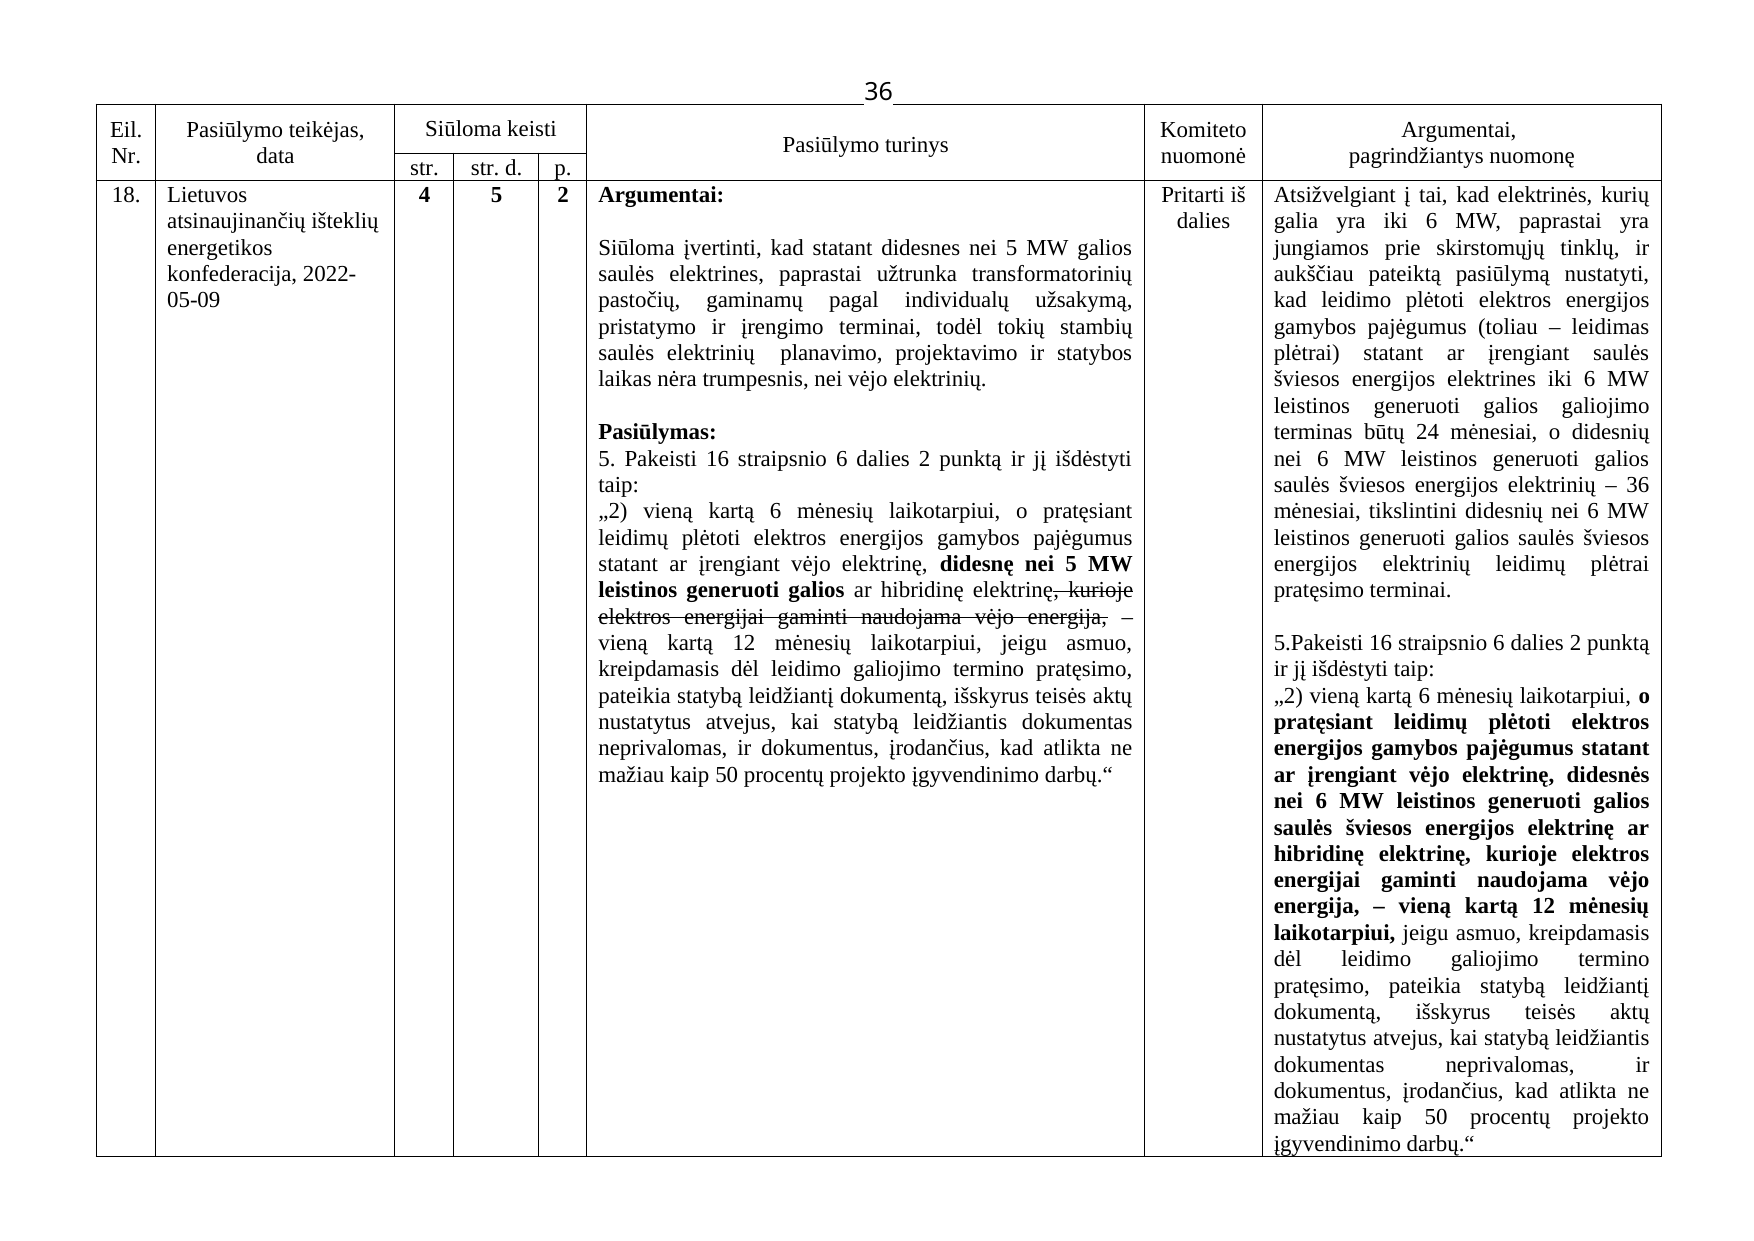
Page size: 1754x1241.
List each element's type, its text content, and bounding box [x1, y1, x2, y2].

table_cell p. [539, 154, 586, 180]
table_header Komiteto nuomonė [1145, 105, 1262, 180]
table_cell str. d. [454, 154, 538, 180]
table_cell 4 [395, 181, 453, 1156]
table_cell 5 [454, 181, 538, 1156]
table_header Argumentai, pagrindžiantys nuomonę [1263, 105, 1661, 180]
table_cell 2 [539, 181, 586, 1156]
table_header Eil. Nr. [97, 105, 155, 180]
table_cell Pritarti iš dalies [1145, 181, 1262, 1156]
table_header Pasiūlymo turinys [587, 105, 1144, 180]
table_header Pasiūlymo teikėjas, data [156, 105, 394, 180]
table_cell Argumentai: Siūloma įvertinti, kad statant didesnes nei 5 MW galios saulės elektrines, paprastai užtrunka transformatorinių pastočių, gaminamų pagal individualų užsakymą, pristatymo ir įrengimo terminai, todėl tokių stambių saulės elektrinių planavimo, projektavimo ir statybos laikas nėra trumpesnis, nei vėjo elektrinių. Pasiūlymas: 5. Pakeisti 16 straipsnio 6 dalies 2 punktą ir jį išdėstyti taip: „2) vieną kartą 6 mėnesių laikotarpiui, o pratęsiant leidimų plėtoti elektros energijos gamybos pajėgumus statant ar įrengiant vėjo elektrinę, didesnę nei 5 MW leistinos generuoti galios ar hibridinę elektrinę, kurioje elektros energijai gaminti naudojama vėjo energija, – vieną kartą 12 mėnesių laikotarpiui, jeigu asmuo, kreipdamasis dėl leidimo galiojimo termino pratęsimo, pateikia statybą leidžiantį dokumentą, išskyrus teisės aktų nustatytus atvejus, kai statybą leidžiantis dokumentas neprivalomas, ir dokumentus, įrodančius, kad atlikta ne mažiau kaip 50 procentų projekto įgyvendinimo darbų.“ [587, 181, 1144, 1156]
table_header Siūloma keisti [395, 105, 586, 153]
table_cell Lietuvos atsinaujinančių išteklių energetikos konfederacija, 2022-05-09 [156, 181, 394, 1156]
table_cell Atsižvelgiant į tai, kad elektrinės, kurių galia yra iki 6 MW, paprastai yra jungiamos prie skirstomųjų tinklų, ir aukščiau pateiktą pasiūlymą nustatyti, kad leidimo plėtoti elektros energijos gamybos pajėgumus (toliau – leidimas plėtrai) statant ar įrengiant saulės šviesos energijos elektrines iki 6 MW leistinos generuoti galios galiojimo terminas būtų 24 mėnesiai, o didesnių nei 6 MW leistinos generuoti galios saulės šviesos energijos elektrinių – 36 mėnesiai, tikslintini didesnių nei 6 MW leistinos generuoti galios saulės šviesos energijos elektrinių leidimų plėtrai pratęsimo terminai. 5.Pakeisti 16 straipsnio 6 dalies 2 punktą ir jį išdėstyti taip: „2) vieną kartą 6 mėnesių laikotarpiui, o pratęsiant leidimų plėtoti elektros energijos gamybos pajėgumus statant ar įrengiant vėjo elektrinę, didesnės nei 6 MW leistinos generuoti galios saulės šviesos energijos elektrinę ar hibridinę elektrinę, kurioje elektros energijai gaminti naudojama vėjo energija, – vieną kartą 12 mėnesių laikotarpiui, jeigu asmuo, kreipdamasis dėl leidimo galiojimo termino pratęsimo, pateikia statybą leidžiantį dokumentą, išskyrus teisės aktų nustatytus atvejus, kai statybą leidžiantis dokumentas neprivalomas, ir dokumentus, įrodančius, kad atlikta ne mažiau kaip 50 procentų projekto įgyvendinimo darbų.“ [1263, 181, 1661, 1156]
table_cell str. [395, 154, 453, 180]
table_cell 18. [97, 181, 155, 1156]
